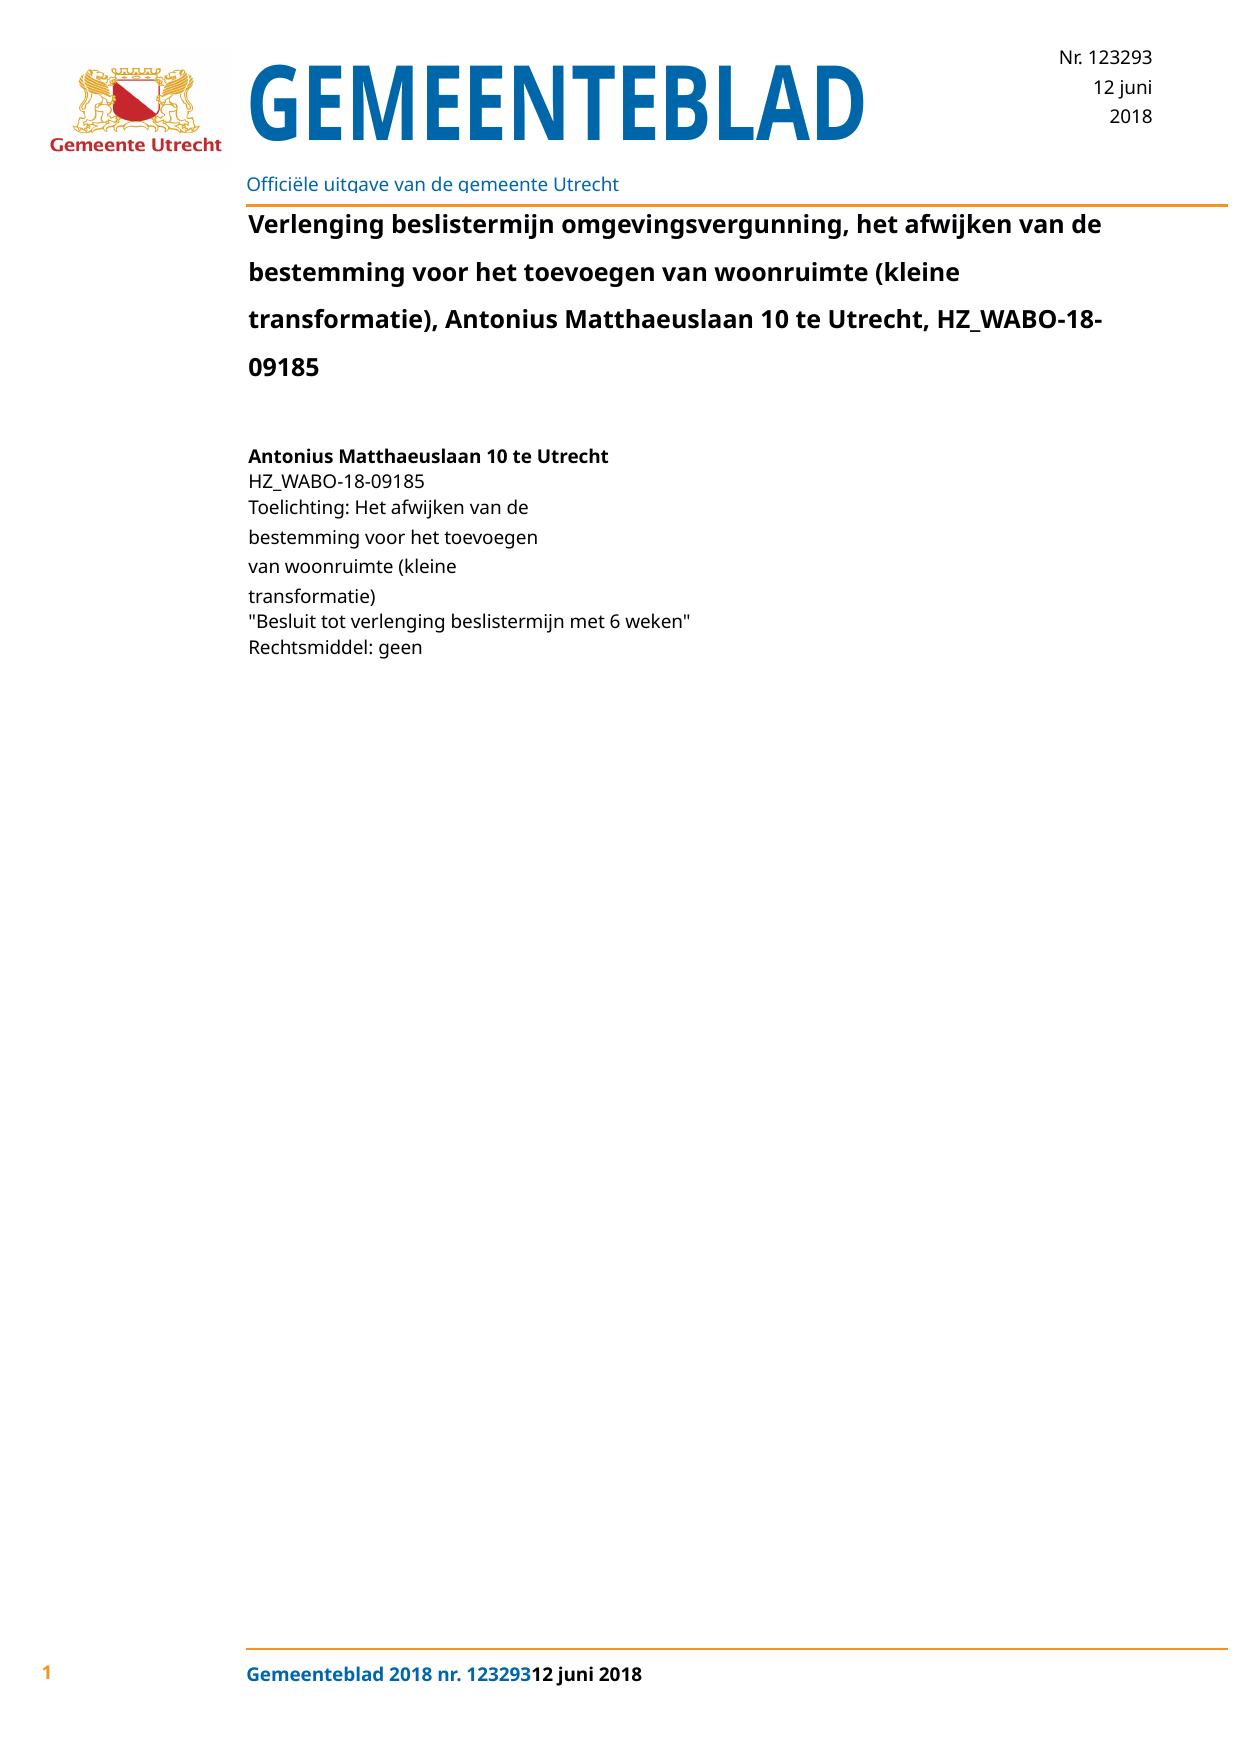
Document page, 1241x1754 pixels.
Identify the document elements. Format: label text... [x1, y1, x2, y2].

picture [41, 47, 231, 172]
table_cell Rechtsmiddel: geen [248, 635, 1152, 660]
table_cell "Besluit tot verlenging beslistermijn met 6 weken" [248, 609, 1152, 634]
table_cell HZ_WABO-18-09185 [248, 469, 1152, 494]
table_header Antonius Matthaeuslaan 10 te Utrecht [248, 443, 1152, 468]
table_cell Toelichting: Het afwijken van de bestemming voor het toevoegen van woonruimte (kleine transformatie) [248, 494, 549, 609]
text Verlenging beslistermijn omgevingsvergunning, het afwijken van de bestemming voor het toevoegen van woonruimte (kleine transformatie), Antonius Matthaeuslaan 10 te Utrecht, HZ_WABO-18-09185 [248, 207, 1152, 384]
